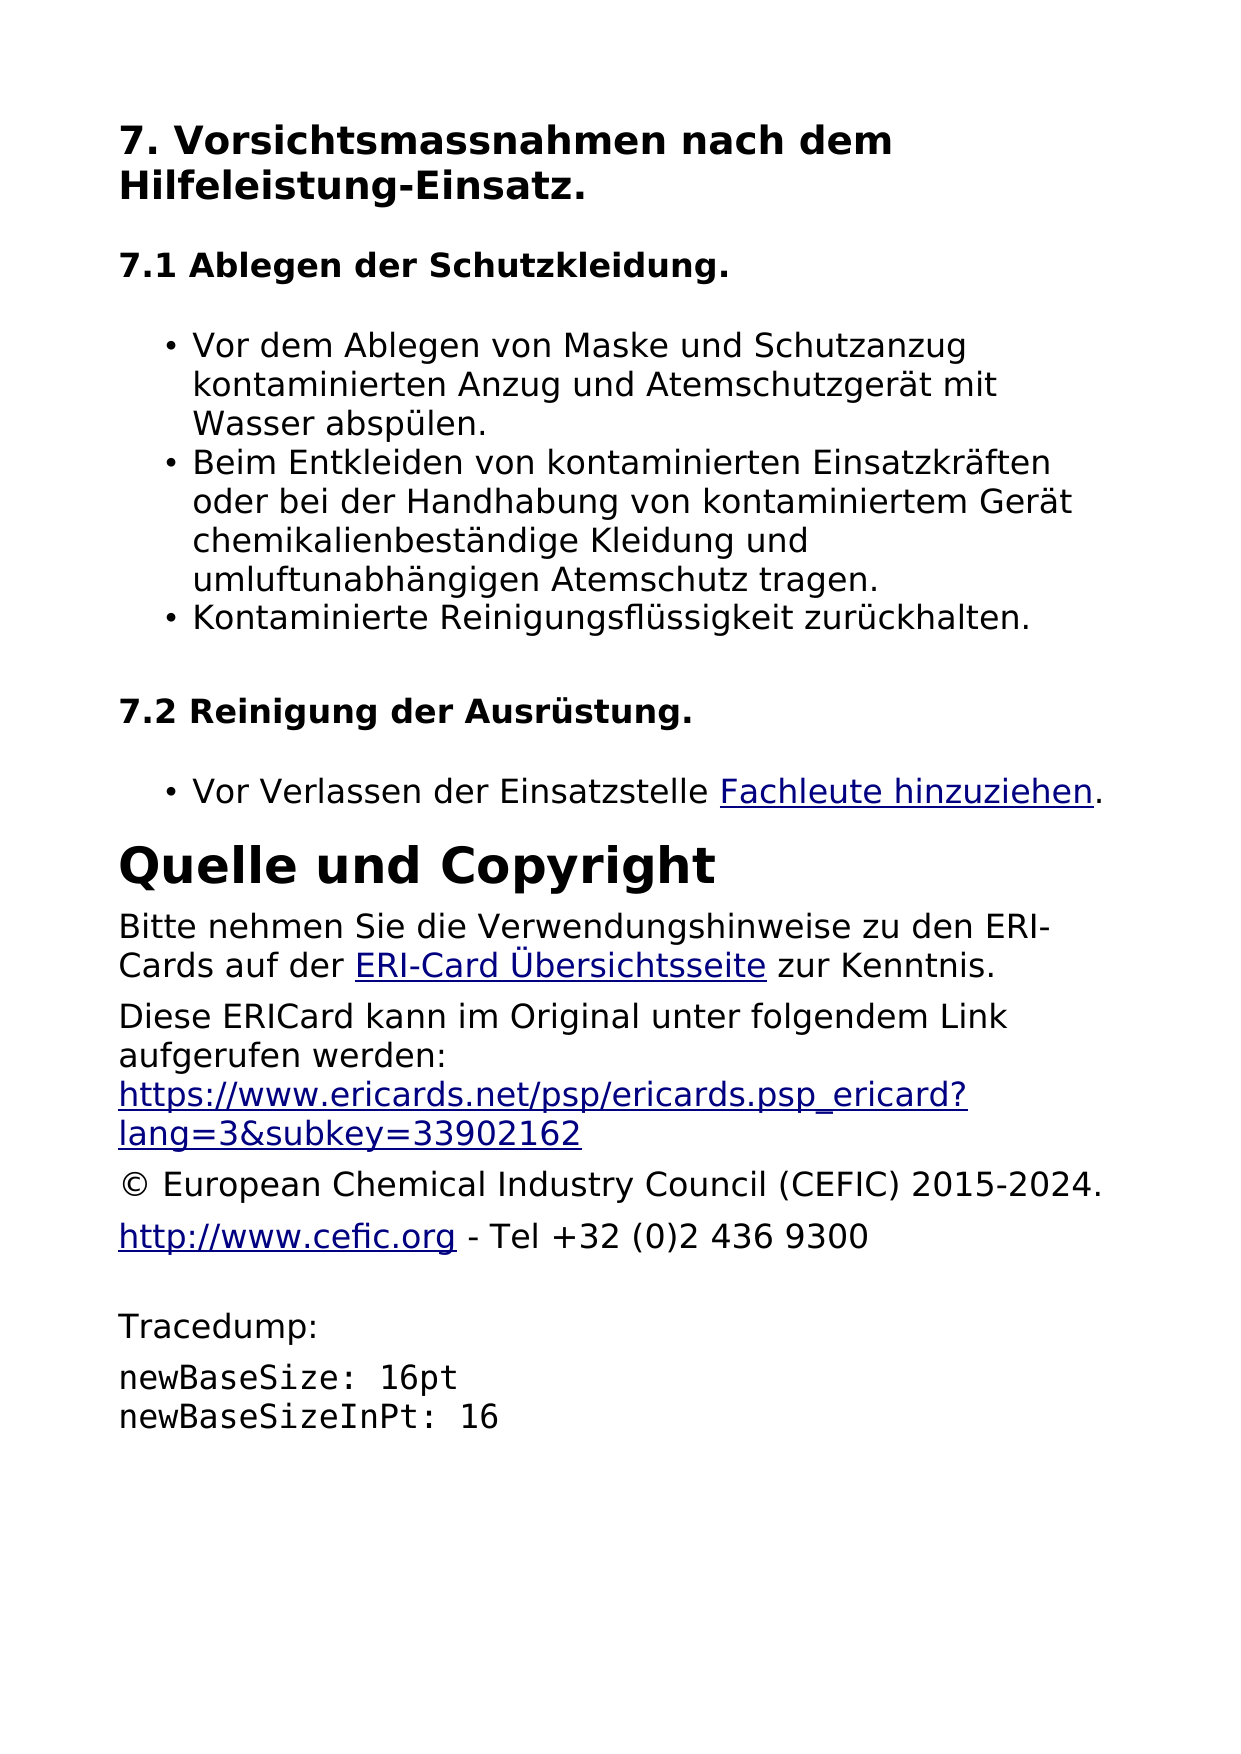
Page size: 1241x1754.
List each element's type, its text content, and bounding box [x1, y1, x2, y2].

list Beim Entkleiden von kontaminierten Einsatzkräften oder bei der Handhabung von kontaminiertem Gerät chemikalienbeständige Kleidung und umluftunabhängigen Atemschutz tragen. [177, 443, 1122, 599]
list Vor Verlassen der Einsatzstelle Fachleute hinzuziehen. [177, 773, 1122, 812]
text Tracedump: [118, 1268, 1122, 1346]
text © European Chemical Industry Council (CEFIC) 2015-2024. [118, 1166, 1122, 1204]
list Vor dem Ablegen von Maske und Schutzanzug kontaminierten Anzug und Atemschutzgerät mit Wasser abspülen. [177, 327, 1122, 443]
subtitle 7.2 Reinigung der Ausrüstung. [118, 692, 1122, 731]
subtitle 7.1 Ablegen der Schutzkleidung. [118, 246, 1122, 285]
text Bitte nehmen Sie die Verwendungshinweise zu den ERI-Cards auf der ERI-Card Übersichtsseite zur Kenntnis. [118, 908, 1122, 985]
text http://www.cefic.org - Tel +32 (0)2 436 9300 [118, 1217, 1122, 1256]
subtitle Quelle und Copyright [118, 837, 1122, 895]
text Diese ERICard kann im Original unter folgendem Link aufgerufen werden: https://www.ericards.net/psp/ericards.psp_ericard?lang=3&subkey=33902162 [118, 998, 1122, 1153]
text newBaseSize: 16pt newBaseSizeInPt: 16 [118, 1359, 1122, 1436]
subtitle 7. Vorsichtsmassnahmen nach dem Hilfeleistung-Einsatz. [118, 118, 1122, 208]
list Kontaminierte Reinigungsflüssigkeit zurückhalten. [177, 599, 1122, 638]
